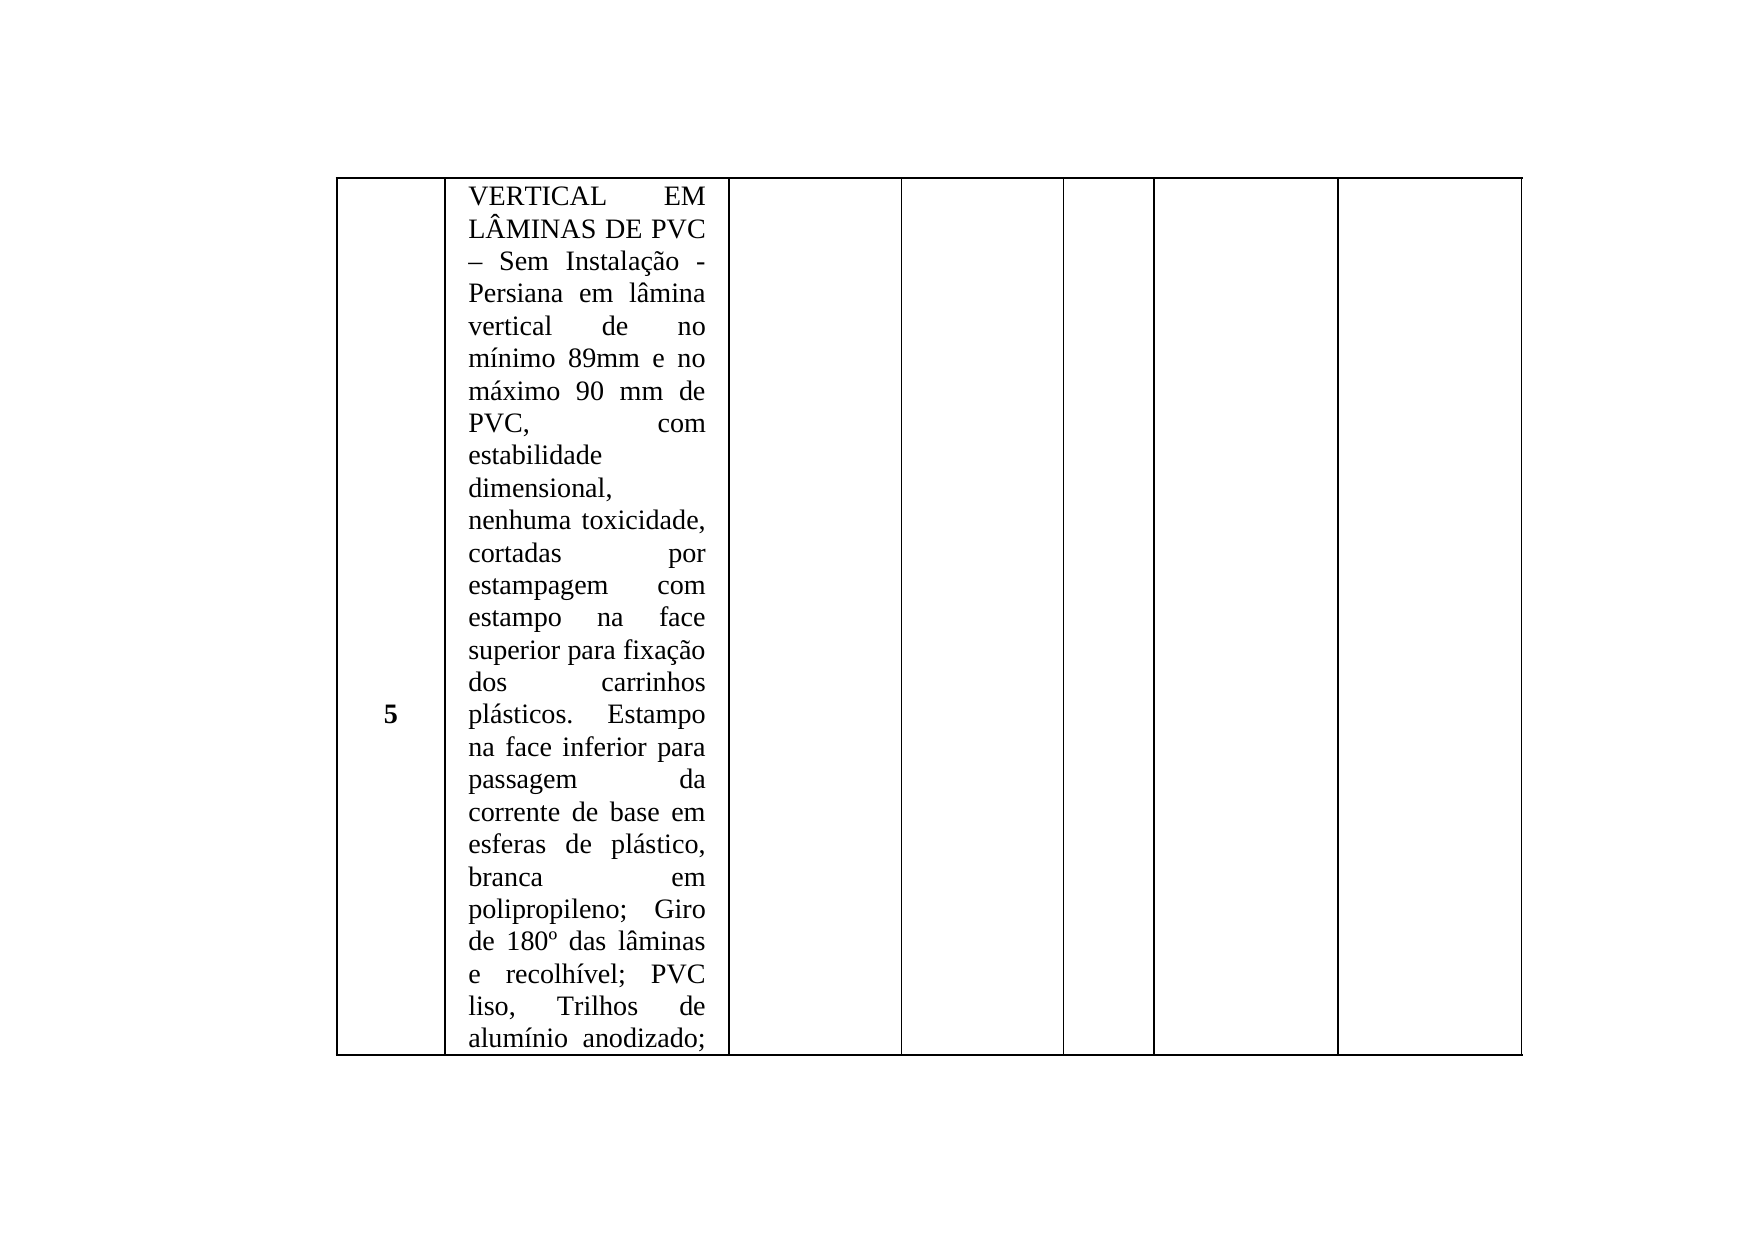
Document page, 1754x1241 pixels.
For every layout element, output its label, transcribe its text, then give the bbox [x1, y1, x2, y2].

table_cell VERTICAL EM LÂMINAS DE PVC – Sem Instalação -Persiana em lâmina vertical de no mínimo 89mm e no máximo 90 mm de PVC, com estabilidade dimensional, nenhuma toxicidade, cortadas por estampagem com estampo na face superior para fixação dos carrinhos plásticos. Estampo na face inferior para passagem da corrente de base em esferas de plástico, branca em polipropileno; Giro de 180º das lâminas e recolhível; PVC liso, Trilhos de alumínio anodizado; [446, 179, 728, 1054]
table_cell [1339, 179, 1521, 1054]
table_cell [902, 179, 1063, 1054]
table_cell [1155, 179, 1337, 1054]
table_cell [1064, 179, 1153, 1054]
table_cell [730, 179, 901, 1054]
table_cell 5 [338, 179, 444, 1054]
